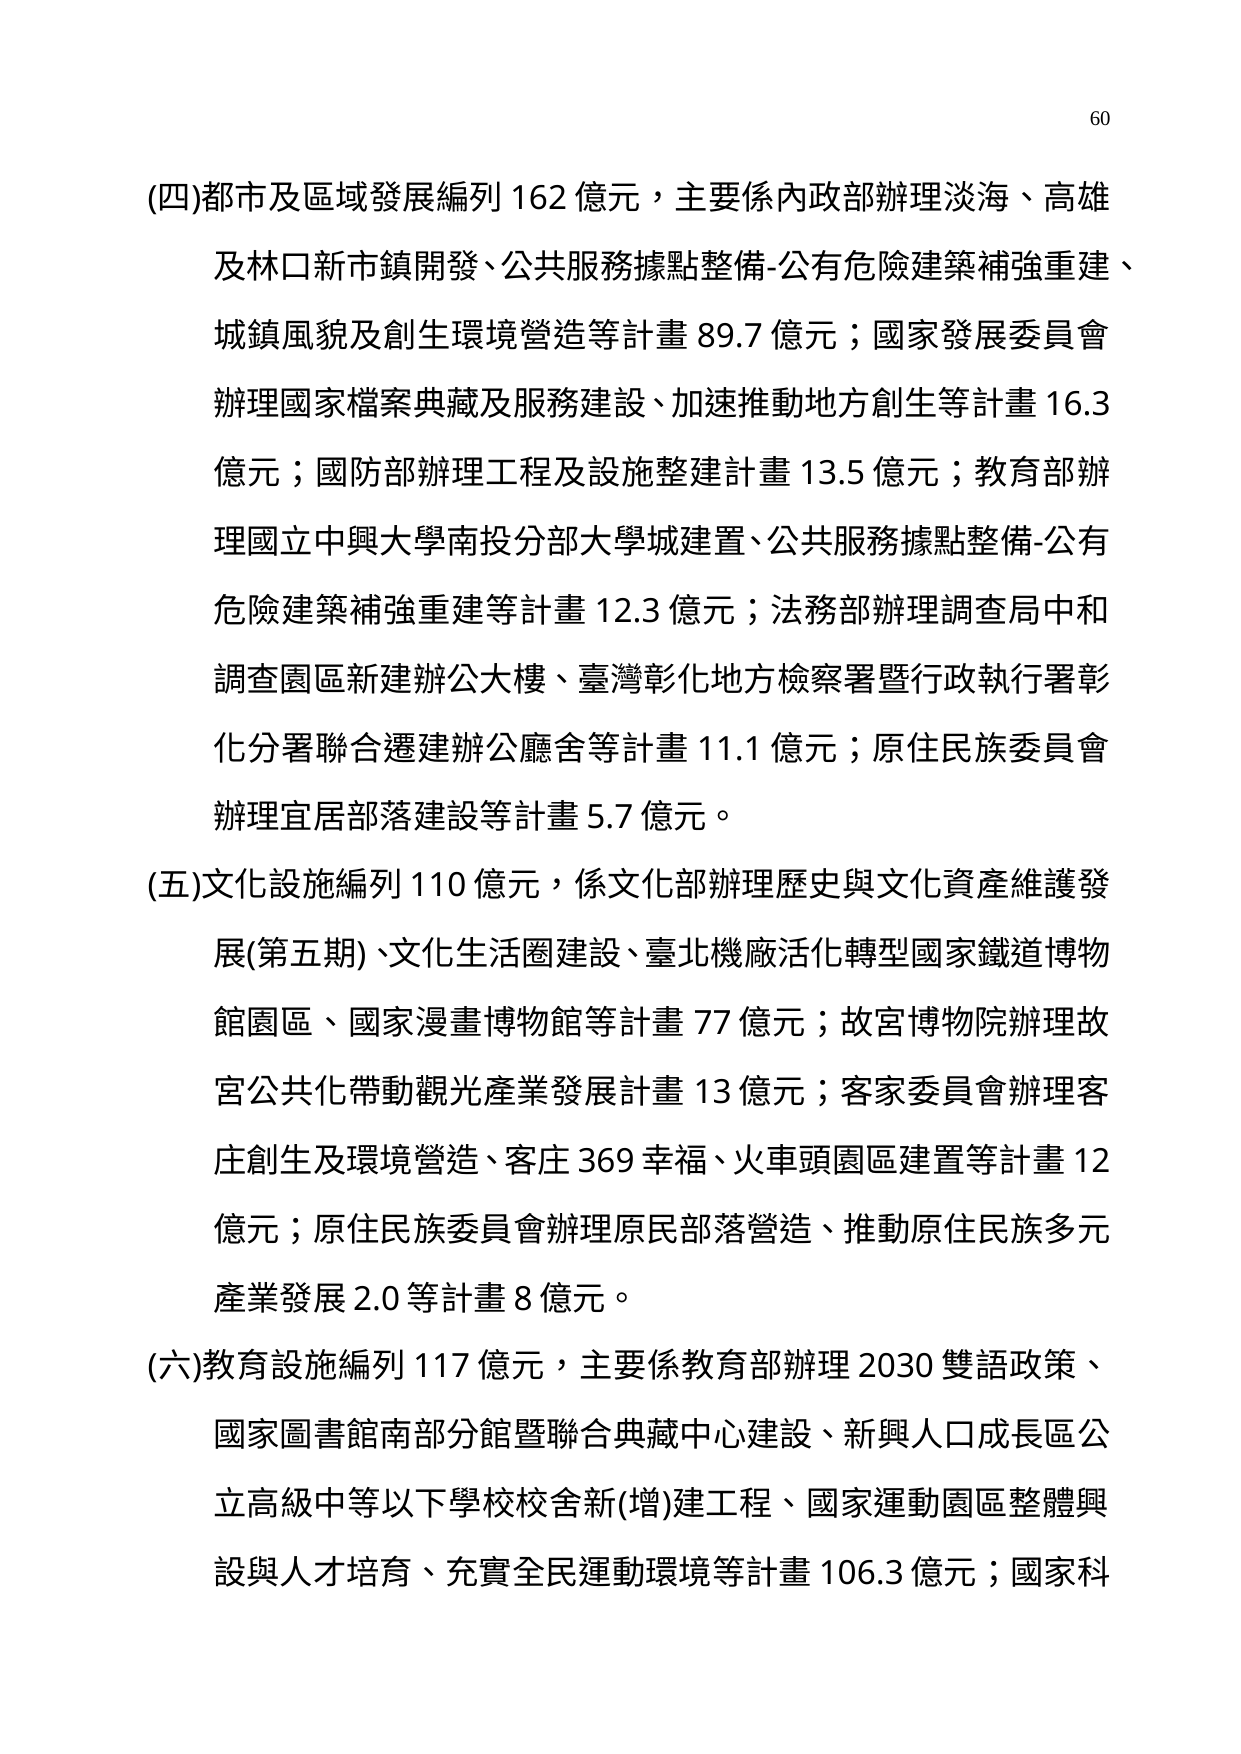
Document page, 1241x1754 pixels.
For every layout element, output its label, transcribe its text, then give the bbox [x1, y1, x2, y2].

text (六)教育設施編列117億元，主要係教育部辦理2030雙語政策、國家圖書館南部分館暨聯合典藏中心建設、新興人口成長區公立高級中等以下學校校舍新(增)建工程、國家運動園區整體興設與人才培育、充實全民運動環境等計畫106.3億元；國家科 [147, 1338, 1110, 1596]
text (五)文化設施編列110億元，係文化部辦理歷史與文化資產維護發展(第五期)、文化生活圈建設、臺北機廠活化轉型國家鐵道博物館園區、國家漫畫博物館等計畫77億元；故宮博物院辦理故宮公共化帶動觀光產業發展計畫13億元；客家委員會辦理客庄創生及環境營造、客庄369幸福、火車頭園區建置等計畫12億元；原住民族委員會辦理原民部落營造、推動原住民族多元產業發展2.0等計畫8億元。 [147, 857, 1110, 1321]
text (四)都市及區域發展編列162億元，主要係內政部辦理淡海、高雄及林口新市鎮開發、公共服務據點整備-公有危險建築補強重建、城鎮風貌及創生環境營造等計畫89.7億元；國家發展委員會辦理國家檔案典藏及服務建設、加速推動地方創生等計畫16.3億元；國防部辦理工程及設施整建計畫13.5億元；教育部辦理國立中興大學南投分部大學城建置、公共服務據點整備-公有危險建築補強重建等計畫12.3億元；法務部辦理調查局中和調查園區新建辦公大樓、臺灣彰化地方檢察署暨行政執行署彰化分署聯合遷建辦公廳舍等計畫11.1億元；原住民族委員會辦理宜居部落建設等計畫5.7億元。 [147, 169, 1110, 840]
